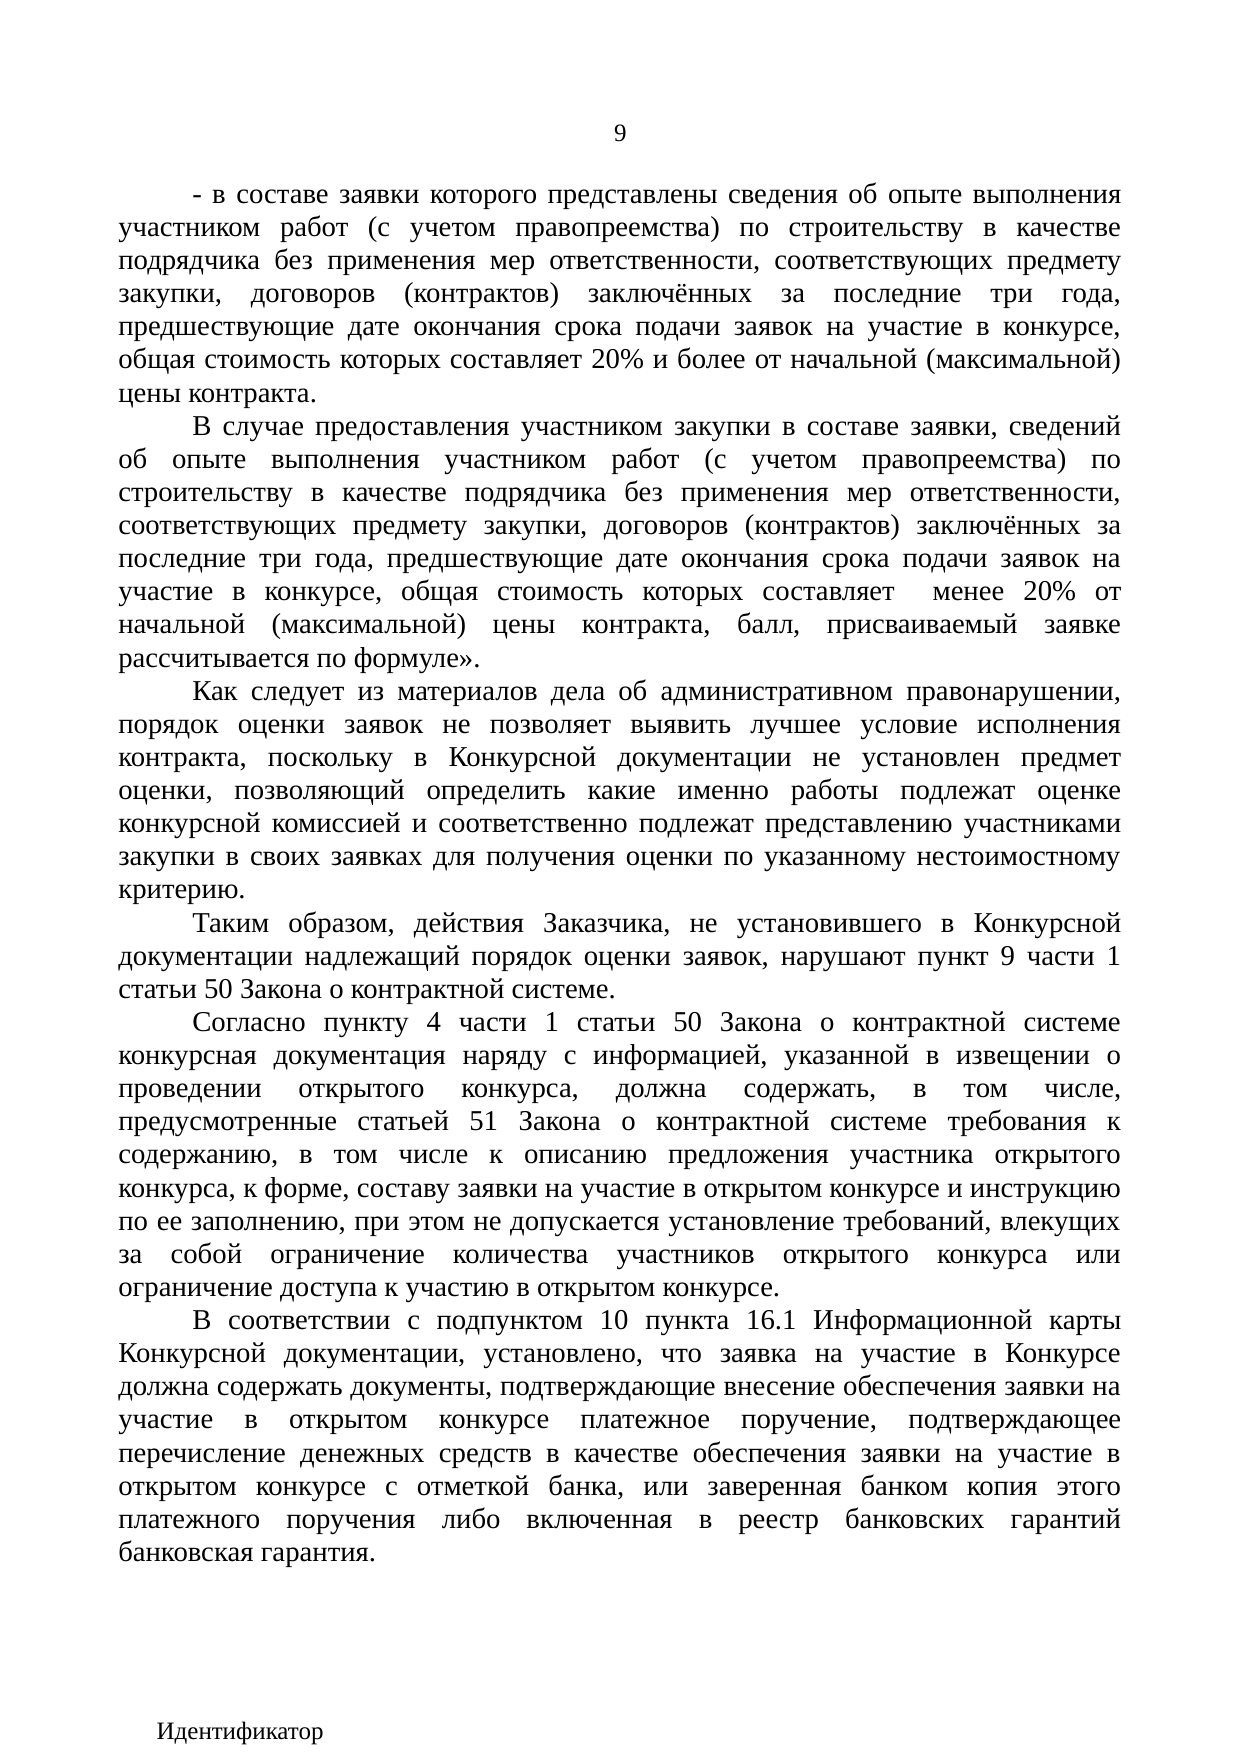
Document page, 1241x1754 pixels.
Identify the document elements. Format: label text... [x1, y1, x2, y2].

text В случае предоставления участником закупки в составе заявки, сведений об опыте выполнения участником работ (с учетом правопреемства) по строительству в качестве подрядчика без применения мер ответственности, соответствующих предмету закупки, договоров (контрактов) заключённых за последние три года, предшествующие дате окончания срока подачи заявок на участие в конкурсе, общая стоимость которых составляет менее 20% от начальной (максимальной) цены контракта, балл, присваиваемый заявке рассчитывается по формуле». [118, 408, 1122, 673]
text - в составе заявки которого представлены сведения об опыте выполнения участником работ (с учетом правопреемства) по строительству в качестве подрядчика без применения мер ответственности, соответствующих предмету закупки, договоров (контрактов) заключённых за последние три года, предшествующие дате окончания срока подачи заявок на участие в конкурсе, общая стоимость которых составляет 20% и более от начальной (максимальной) цены контракта. [118, 176, 1122, 408]
text Как следует из материалов дела об административном правонарушении, порядок оценки заявок не позволяет выявить лучшее условие исполнения контракта, поскольку в Конкурсной документации не установлен предмет оценки, позволяющий определить какие именно работы подлежат оценке конкурсной комиссией и соответственно подлежат представлению участниками закупки в своих заявках для получения оценки по указанному нестоимостному критерию. [118, 673, 1122, 905]
text В соответствии с подпунктом 10 пункта 16.1 Информационной карты Конкурсной документации, установлено, что заявка на участие в Конкурсе должна содержать документы, подтверждающие внесение обеспечения заявки на участие в открытом конкурсе платежное поручение, подтверждающее перечисление денежных средств в качестве обеспечения заявки на участие в открытом конкурсе с отметкой банка, или заверенная банком копия этого платежного поручения либо включенная в реестр банковских гарантий банковская гарантия. [118, 1303, 1122, 1568]
text Таким образом, действия Заказчика, не установившего в Конкурсной документации надлежащий порядок оценки заявок, нарушают пункт 9 части 1 статьи 50 Закона о контрактной системе. [118, 905, 1122, 1004]
text Согласно пункту 4 части 1 статьи 50 Закона о контрактной системе конкурсная документация наряду с информацией, указанной в извещении о проведении открытого конкурса, должна содержать, в том числе, предусмотренные статьей 51 Закона о контрактной системе требования к содержанию, в том числе к описанию предложения участника открытого конкурса, к форме, составу заявки на участие в открытом конкурсе и инструкцию по ее заполнению, при этом не допускается установление требований, влекущих за собой ограничение количества участников открытого конкурса или ограничение доступа к участию в открытом конкурсе. [118, 1004, 1122, 1303]
